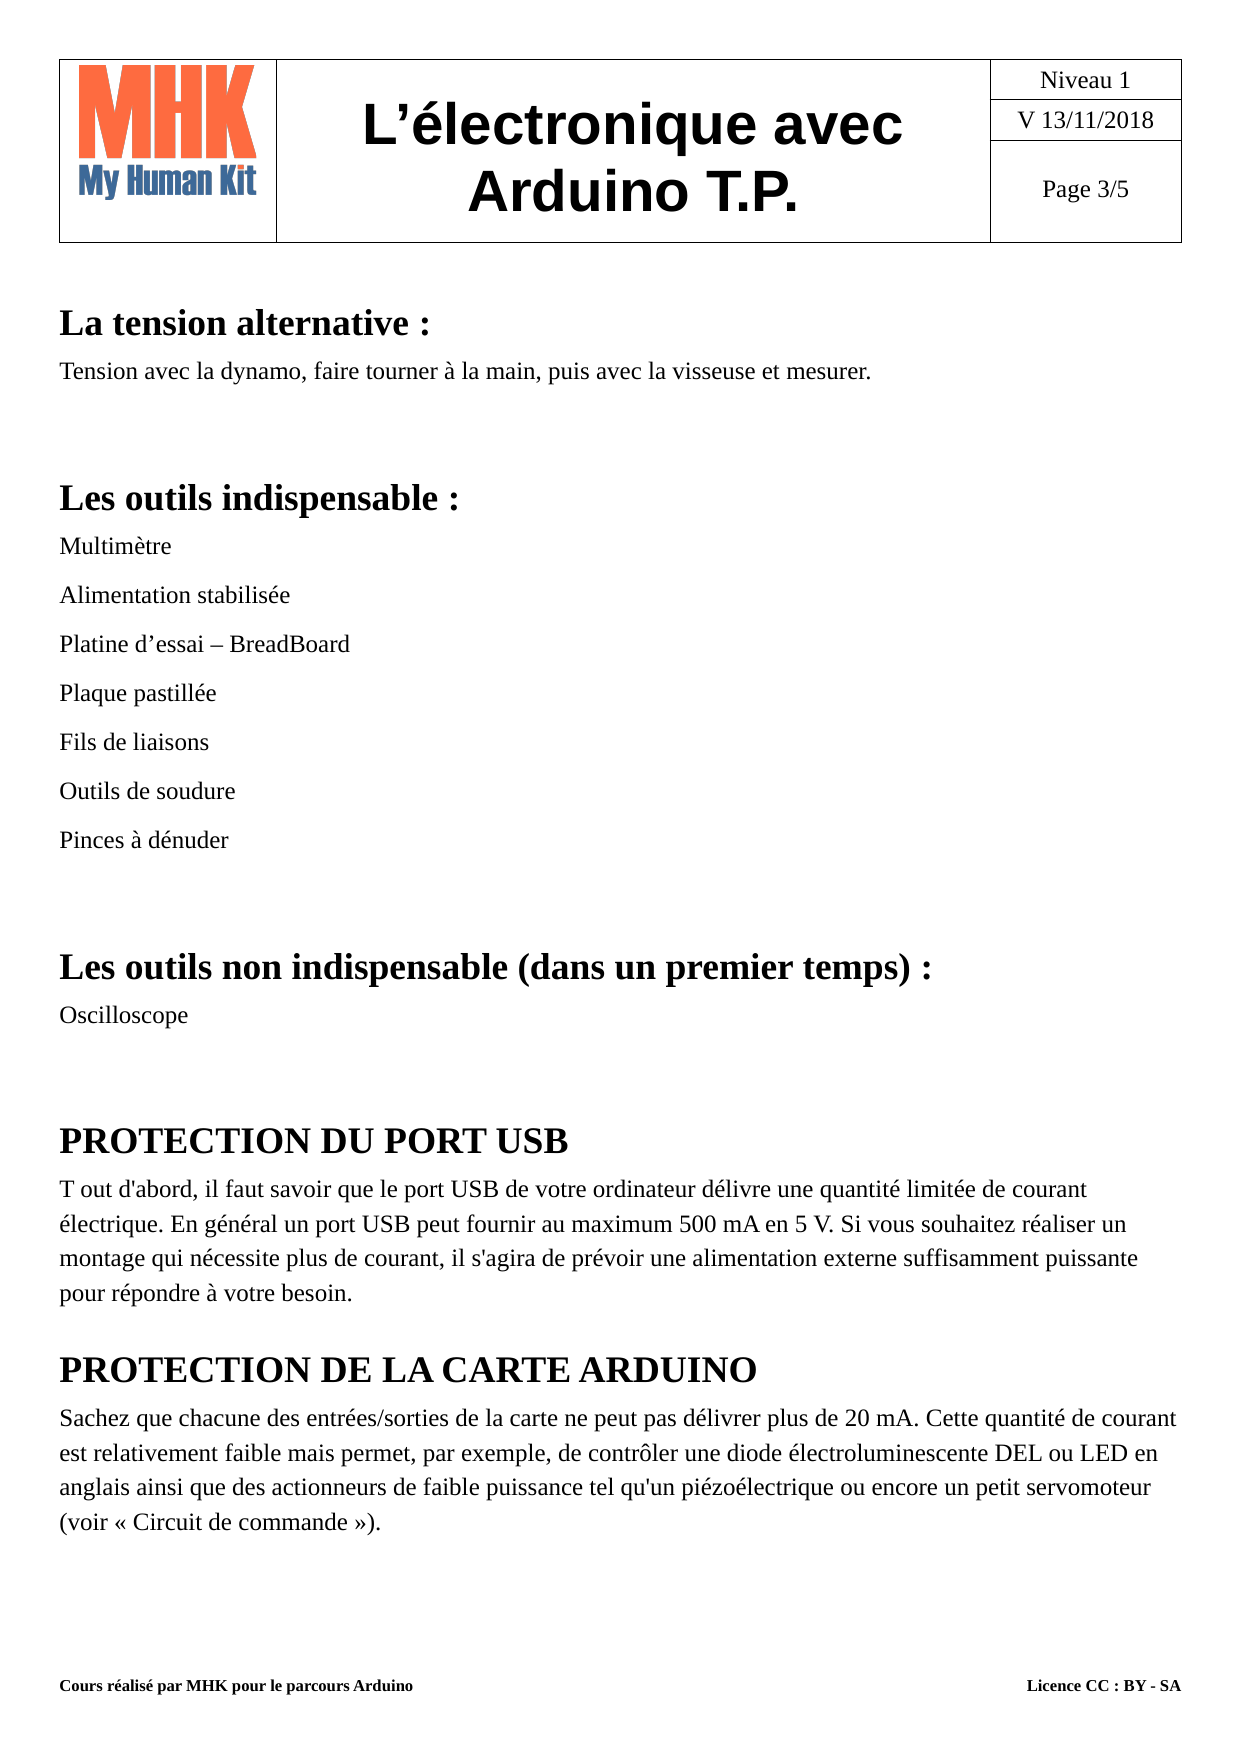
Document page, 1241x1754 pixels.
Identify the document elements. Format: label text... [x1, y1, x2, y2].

text Plaque pastillée [59, 678, 1181, 707]
text Oscilloscope [59, 1000, 1181, 1028]
text T out d'abord, il faut savoir que le port USB de votre ordinateur délivre une quantité limitée de courant électrique. En général un port USB peut fournir au maximum 500 mA en 5 V. Si vous souhaitez réaliser un montage qui nécessite plus de courant, il s'agira de prévoir une alimentation externe suffisamment puissante pour répondre à votre besoin. [59, 1174, 1181, 1307]
subtitle PROTECTION DU PORT USB [59, 1119, 1181, 1162]
text Platine d’essai – BreadBoard [59, 629, 1181, 658]
text Outils de soudure [59, 776, 1181, 805]
picture [79, 65, 257, 200]
text Sachez que chacune des entrées/sorties de la carte ne peut pas délivrer plus de 20 mA. Cette quantité de courant est relativement faible mais permet, par exemple, de contrôler une diode électroluminescente DEL ou LED en anglais ainsi que des actionneurs de faible puissance tel qu'un piézoélectrique ou encore un petit servomoteur (voir « Circuit de commande »). [59, 1403, 1181, 1536]
subtitle Les outils indispensable : [59, 475, 1181, 518]
subtitle PROTECTION DE LA CARTE ARDUINO [59, 1348, 1181, 1391]
subtitle Les outils non indispensable (dans un premier temps) : [59, 944, 1181, 987]
subtitle La tension alternative : [59, 301, 1181, 344]
text Fils de liaisons [59, 727, 1181, 756]
text Tension avec la dynamo, faire tourner à la main, puis avec la visseuse et mesurer. [59, 356, 1181, 385]
text Alimentation stabilisée [59, 580, 1181, 609]
text Pinces à dénuder [59, 825, 1181, 854]
text Multimètre [59, 531, 1181, 559]
